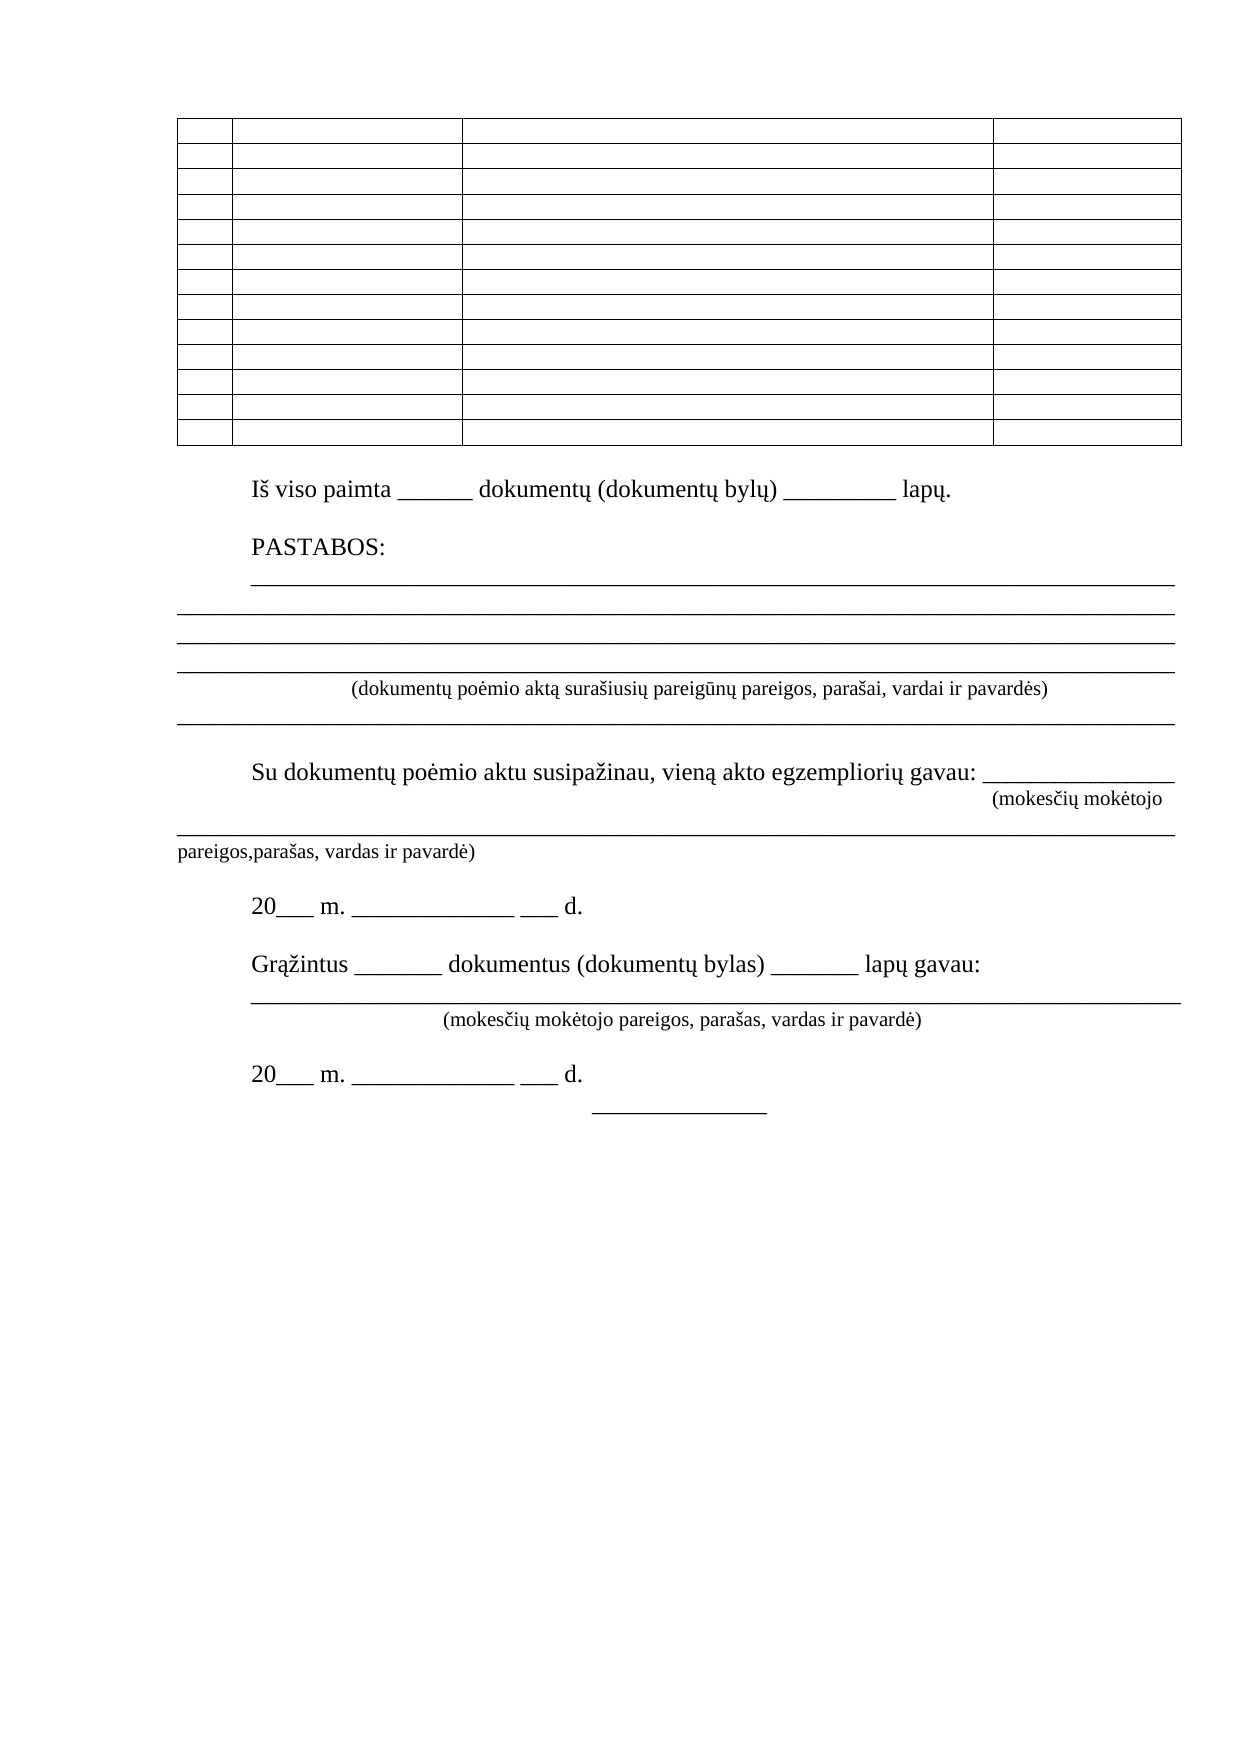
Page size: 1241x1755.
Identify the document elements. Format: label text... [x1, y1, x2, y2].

table_cell [463, 144, 993, 168]
table_cell [463, 245, 993, 269]
table_cell [233, 320, 462, 344]
table_cell [178, 395, 232, 419]
text 20___ m. _____________ ___ d. [177, 1059, 1181, 1088]
table_cell [994, 395, 1181, 419]
table_cell [463, 270, 993, 294]
table_cell [463, 320, 993, 344]
table_cell [463, 295, 993, 319]
table_cell [994, 144, 1181, 168]
table_cell [233, 195, 462, 218]
text (mokesčių mokėtojo [177, 786, 1181, 810]
text pareigos,parašas, vardas ir pavardė) [177, 839, 1181, 863]
table_cell [463, 420, 993, 444]
table_cell [233, 119, 462, 143]
table_cell [178, 220, 232, 244]
table_cell [233, 169, 462, 193]
table_cell [463, 195, 993, 218]
table_cell [233, 395, 462, 419]
table_cell [233, 245, 462, 269]
table_cell [463, 395, 993, 419]
table_cell [463, 345, 993, 369]
table_cell [233, 270, 462, 294]
text Su dokumentų poėmio aktu susipažinau, vieną akto egzempliorių gavau: [177, 757, 1181, 786]
table_cell [994, 195, 1181, 218]
table_cell [994, 119, 1181, 143]
table_cell [463, 220, 993, 244]
table_cell [463, 370, 993, 394]
table_cell [463, 169, 993, 193]
table_cell [994, 370, 1181, 394]
text Iš viso paimta ______ dokumentų (dokumentų bylų) _________ lapų. [177, 474, 1181, 503]
table_cell [178, 195, 232, 218]
table_cell [994, 169, 1181, 193]
text Grąžintus _______ dokumentus (dokumentų bylas) _______ lapų gavau: [177, 949, 1181, 978]
table_cell [178, 169, 232, 193]
table_cell [178, 370, 232, 394]
text ______________ [177, 1088, 1181, 1117]
table_cell [463, 119, 993, 143]
table_cell [994, 320, 1181, 344]
table_cell [178, 345, 232, 369]
table_cell [178, 144, 232, 168]
table_cell [233, 144, 462, 168]
text 20___ m. _____________ ___ d. [177, 891, 1181, 920]
table_cell [994, 295, 1181, 319]
table_cell [178, 270, 232, 294]
table_cell [233, 345, 462, 369]
table_cell [178, 119, 232, 143]
table_cell [178, 245, 232, 269]
table_cell [994, 245, 1181, 269]
table_cell [994, 420, 1181, 444]
table_cell [233, 420, 462, 444]
table_cell [994, 270, 1181, 294]
table_cell [178, 295, 232, 319]
table_cell [178, 320, 232, 344]
table_cell [233, 220, 462, 244]
table_cell [178, 420, 232, 444]
table_cell [233, 370, 462, 394]
text (dokumentų poėmio aktą surašiusių pareigūnų pareigos, parašai, vardai ir pavardės) [177, 676, 1181, 699]
text (mokesčių mokėtojo pareigos, parašas, vardas ir pavardė) [177, 1006, 1181, 1031]
text PASTABOS: [177, 532, 1181, 561]
table_cell [994, 220, 1181, 244]
table_cell [994, 345, 1181, 369]
table_cell [233, 295, 462, 319]
